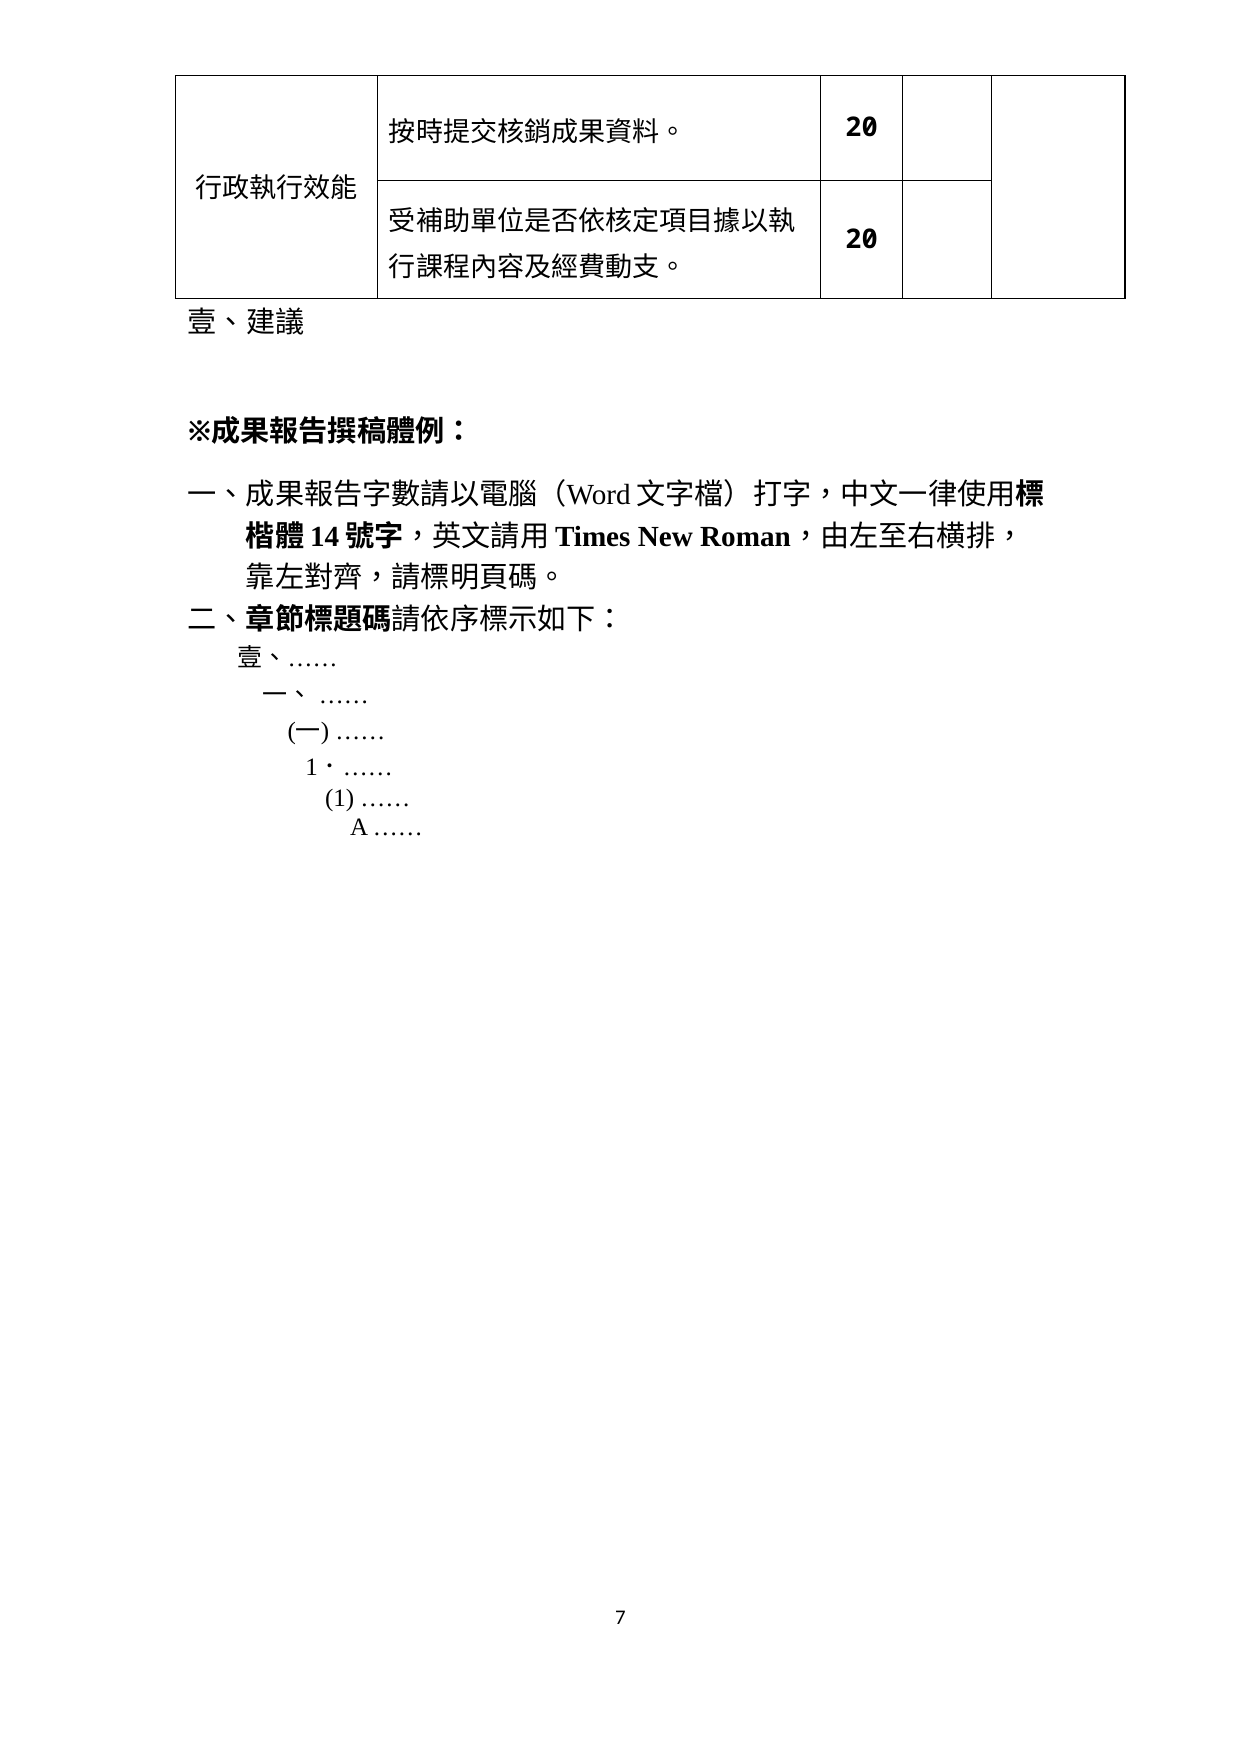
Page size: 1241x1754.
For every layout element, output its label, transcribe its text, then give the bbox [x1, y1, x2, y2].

table_cell 行政執行效能 [176, 76, 377, 297]
text (一) …… [187, 710, 1053, 747]
text ※成果報告撰稿體例： [187, 408, 1053, 450]
text (1) …… [187, 783, 1053, 812]
table_cell 受補助單位是否依核定項目據以執行課程內容及經費動支。 [378, 181, 820, 297]
text 一、 …… [187, 674, 1053, 710]
table_cell [903, 181, 991, 297]
text 壹、…… [187, 638, 1053, 674]
list 建議 [187, 299, 1053, 341]
text A …… [187, 812, 1053, 840]
table_cell 20 [821, 181, 902, 297]
table_cell [903, 76, 991, 180]
text 1．…… [187, 747, 1053, 783]
table_cell 按時提交核銷成果資料。 [378, 76, 820, 180]
table_cell 20 [821, 76, 902, 180]
text 一、成果報告字數請以電腦（Word文字檔）打字，中文一律使用標楷體14號字，英文請用Times New Roman，由左至右横排，靠左對齊，請標明頁碼。 [187, 471, 1053, 596]
text 二、章節標題碼請依序標示如下： [187, 596, 1053, 638]
